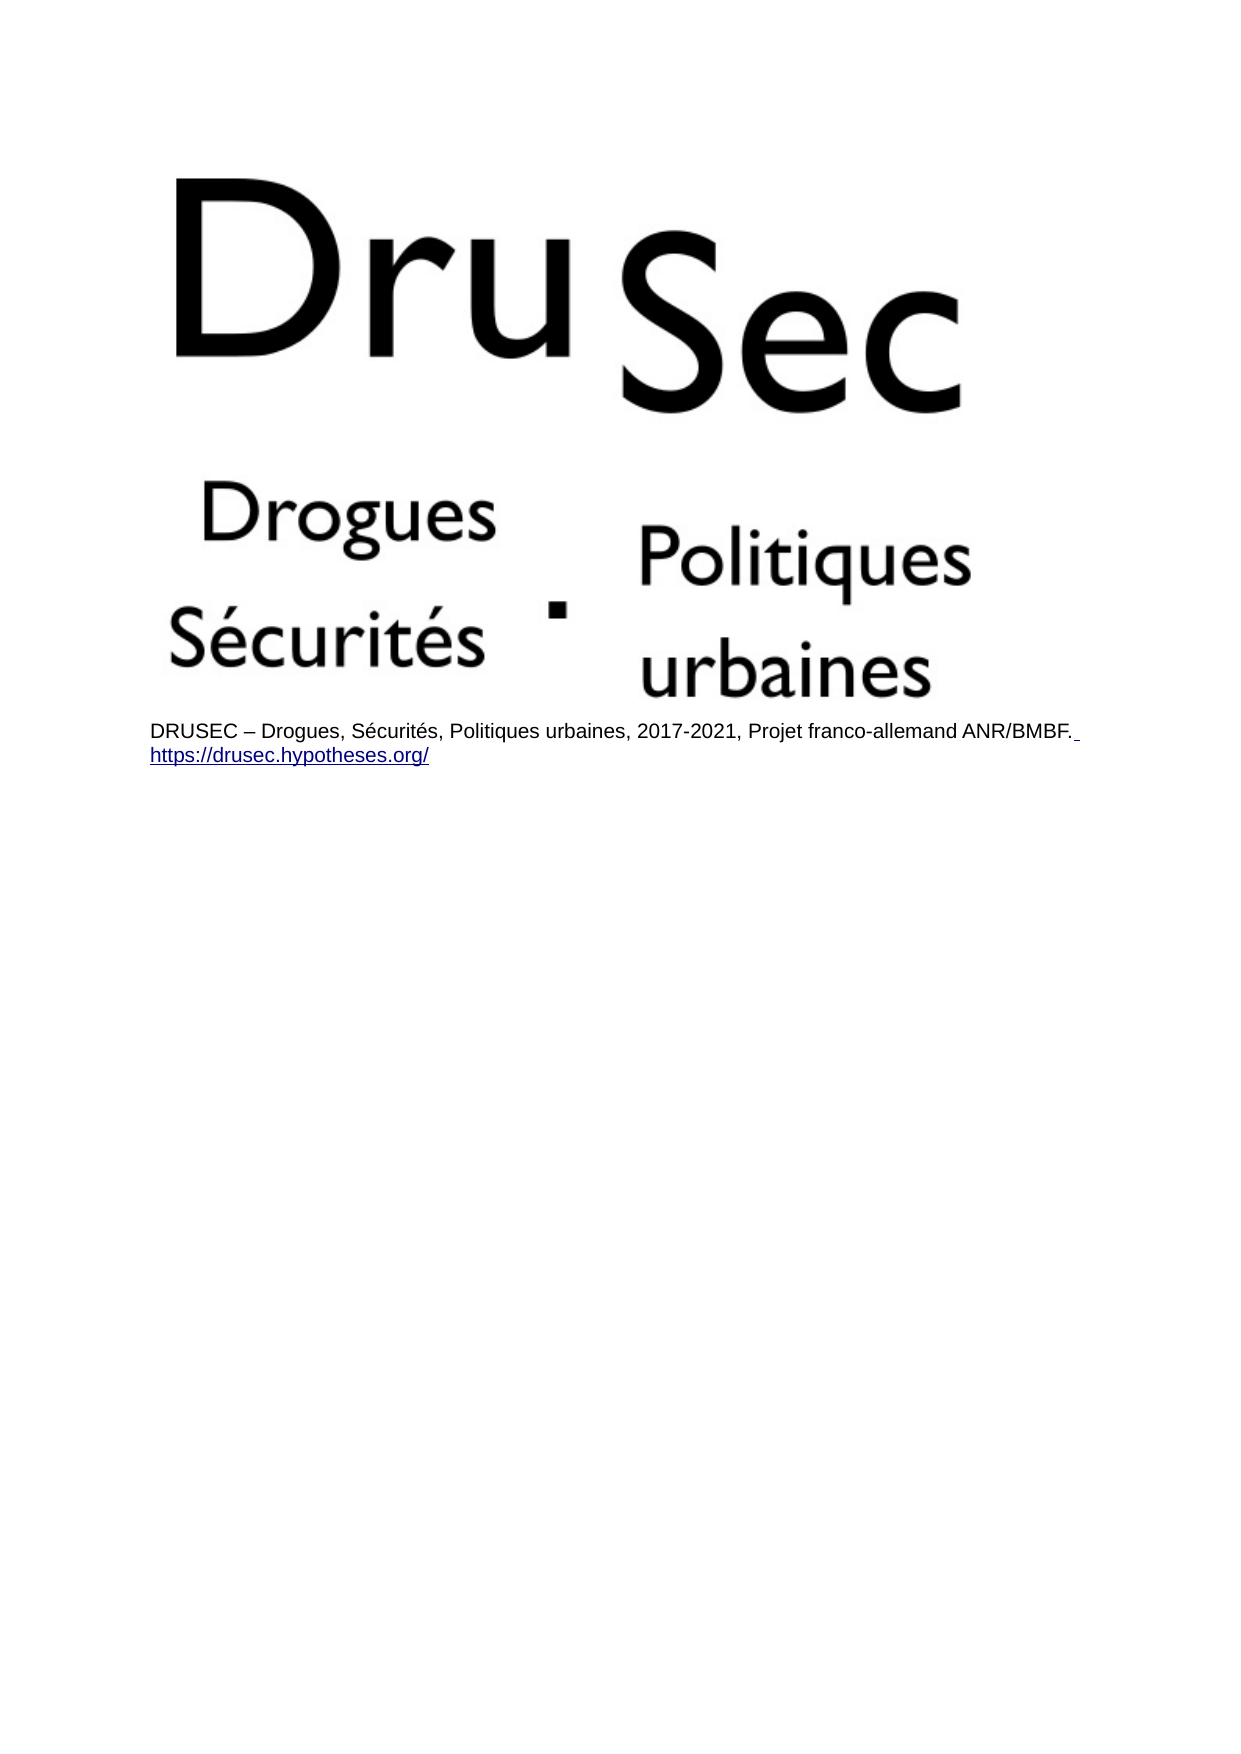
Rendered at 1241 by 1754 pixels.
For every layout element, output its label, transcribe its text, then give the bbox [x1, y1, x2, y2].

picture [150, 150, 985, 719]
text DRUSEC – Drogues, Sécurités, Politiques urbaines, 2017-2021, Projet franco-allemand ANR/BMBF. https://drusec.hypotheses.org/ [150, 719, 1090, 767]
